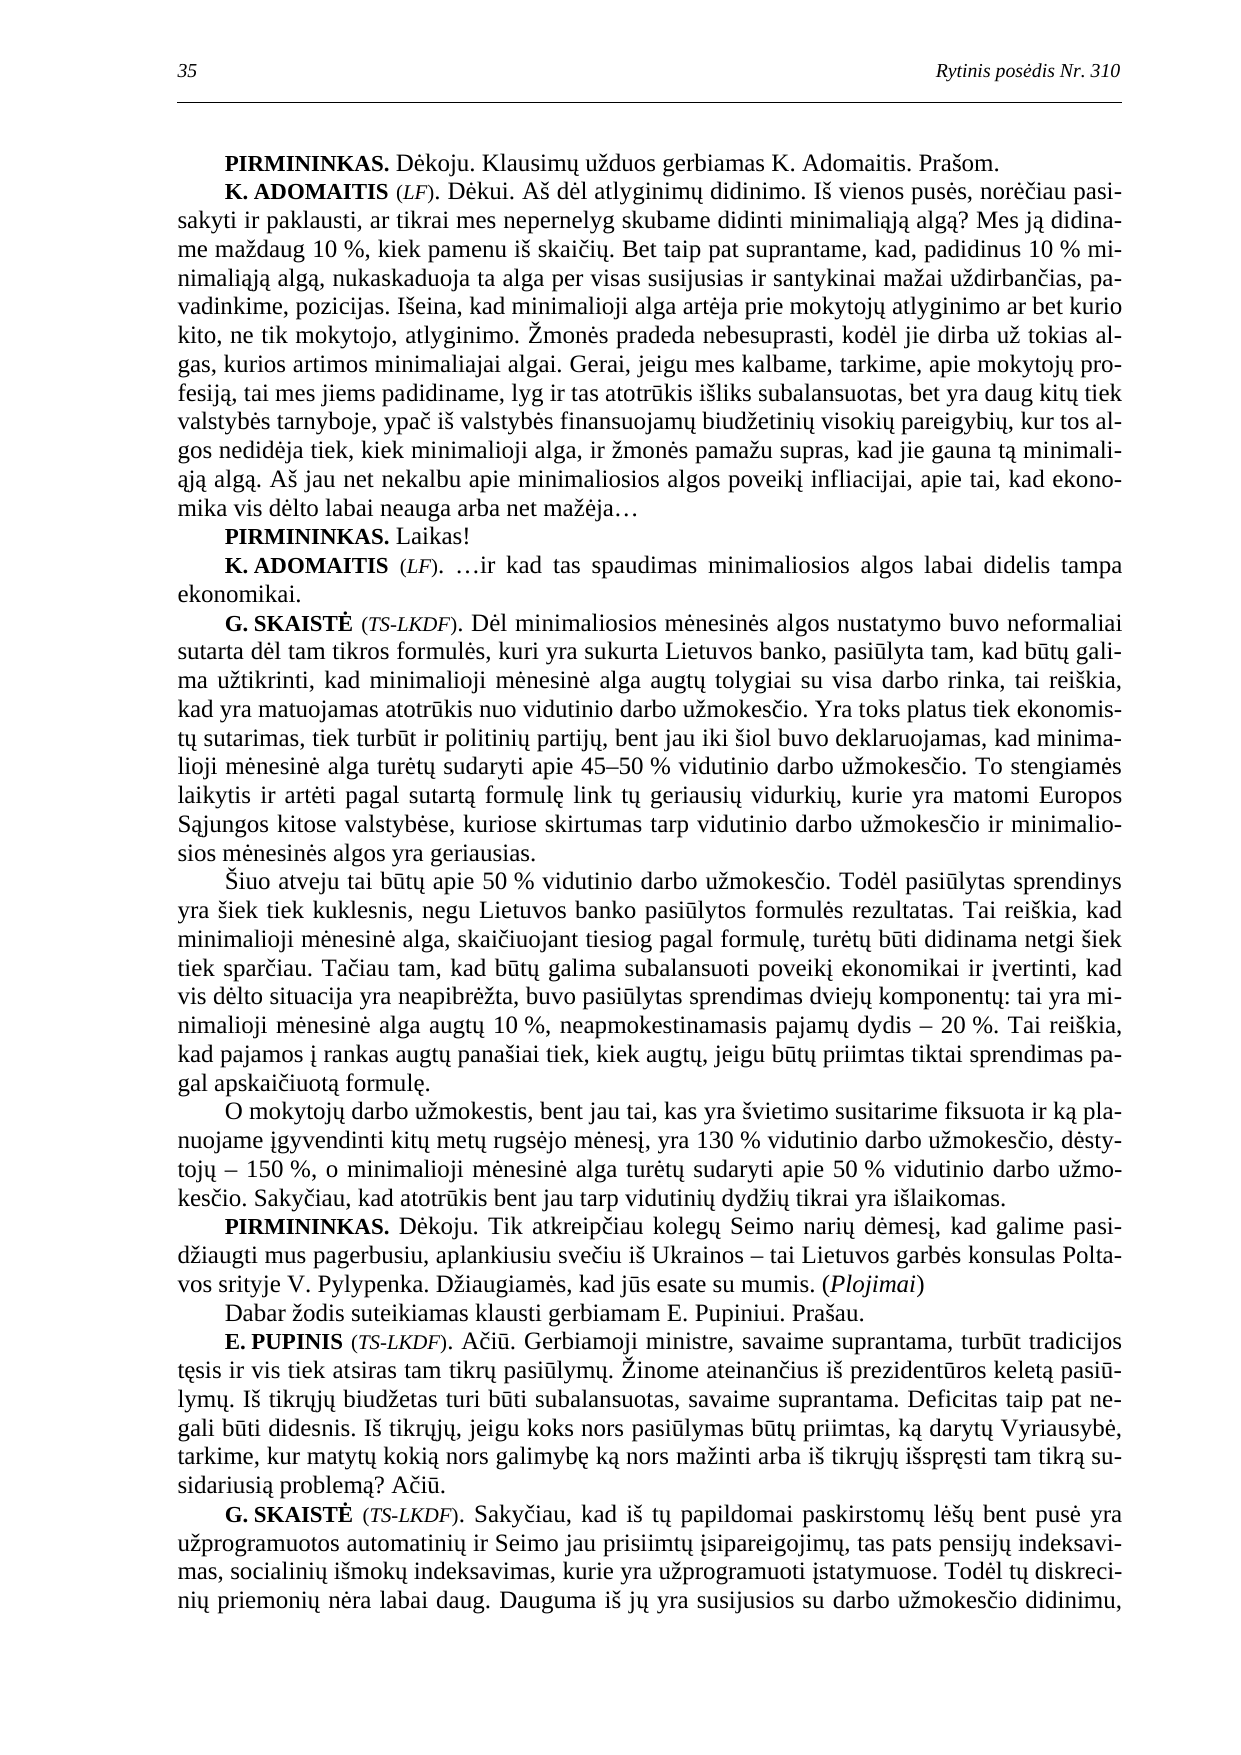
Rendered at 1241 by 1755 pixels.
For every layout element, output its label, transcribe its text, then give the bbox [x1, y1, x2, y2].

text K. ADOMAITIS (LF). Dė­kui. Aš dėl at­ly­gi­ni­mų di­di­ni­mo. Iš vie­nos pu­sės, no­rė­čiau pa­si­sa­ky­ti ir pa­klaus­ti, ar tik­rai mes ne­per­ne­lyg sku­ba­me di­din­ti mi­ni­ma­li­ą­ją al­gą? Mes ją di­di­na­me maž­daug 10 %, kiek pa­me­nu iš skai­čių. Bet taip pat su­pran­ta­me, kad, pa­di­di­nus 10 % mi­ni­ma­li­ą­ją al­gą, nu­kas­ka­duo­ja ta al­ga per vi­sas su­si­ju­sias ir san­ty­ki­nai ma­žai už­dir­ban­čias, pa­va­din­ki­me, po­zi­ci­jas. Iš­ei­na, kad mi­ni­ma­lio­ji al­ga ar­tė­ja prie mo­ky­to­jų at­ly­gi­ni­mo ar bet ku­rio ki­to, ne tik mo­ky­to­jo, at­ly­gi­ni­mo. Žmo­nės pra­de­da ne­be­su­pras­ti, ko­dėl jie dir­ba už to­kias al­gas, ku­rios ar­ti­mos mi­ni­ma­lia­jai al­gai. Ge­rai, jei­gu mes kal­ba­me, tar­ki­me, apie mo­ky­to­jų pro­fe­si­ją, tai mes jiems pa­di­di­na­me, lyg ir tas ato­trū­kis iš­liks su­ba­lan­suo­tas, bet yra daug ki­tų tiek vals­ty­bės tar­ny­bo­je, ypač iš vals­ty­bės fi­nan­suo­ja­mų biu­dže­ti­nių vi­so­kių pa­rei­gy­bių, kur tos al­gos ne­di­dė­ja tiek, kiek mi­ni­ma­lio­ji al­ga, ir žmo­nės pa­ma­žu su­pras, kad jie gau­na tą mi­ni­ma­li­ą­ją al­gą. Aš jau net ne­kal­bu apie mi­ni­ma­lio­sios al­gos po­vei­kį in­flia­ci­jai, apie tai, kad eko­no­mi­ka vis dėl­to la­bai ne­au­ga ar­ba net ­ma­žė­ja… [177, 176, 1122, 521]
text PIRMININKAS. Lai­kas! [177, 521, 1122, 550]
text G. SKAISTĖ (TS-LKDF). Dėl mi­ni­ma­lio­sios mė­ne­si­nės al­gos nu­sta­ty­mo bu­vo ne­for­ma­liai su­tar­ta dėl tam tik­ros for­mu­lės, ku­ri yra su­kur­ta Lie­tu­vos ban­ko, pa­siū­ly­ta tam, kad bū­tų ga­li­ma už­tik­rin­ti, kad mi­ni­ma­lio­ji mė­ne­si­nė al­ga aug­tų to­ly­giai su vi­sa dar­bo rin­ka, tai reiš­kia, kad yra ma­tuo­ja­mas ato­trū­kis nuo vi­du­ti­nio dar­bo už­mo­kes­čio. Yra toks pla­tus tiek eko­no­mis­tų su­ta­ri­mas, tiek tur­būt ir po­li­ti­nių par­ti­jų, bent jau iki šiol bu­vo de­kla­ruo­ja­mas, kad mi­ni­ma­lio­ji mė­ne­si­nė al­ga tu­rė­tų su­da­ry­ti apie 45–50 % vi­du­ti­nio dar­bo už­mo­kes­čio. To sten­gia­mės lai­ky­tis ir ar­tė­ti pa­gal su­tar­tą for­mu­lę link tų ge­riau­sių vi­dur­kių, ku­rie yra ma­to­mi Eu­ro­pos Są­jun­gos ki­to­se vals­ty­bė­se, ku­rio­se skir­tu­mas tarp vi­du­ti­nio dar­bo už­mo­kes­čio ir mi­ni­ma­lio­sios mė­ne­si­nės al­gos yra ge­riau­sias. [177, 608, 1122, 866]
text PIRMININKAS. Dė­ko­ju. Tik at­kreip­čiau ko­le­gų Sei­mo na­rių dė­me­sį, kad ga­li­me pa­si­džiaug­ti mus pa­ger­bu­siu, ap­lan­kiu­siu sve­čiu iš Uk­rai­nos – tai Lie­tu­vos gar­bės kon­su­las Pol­ta­vos sri­ty­je V. Py­ly­pen­ka. Džiau­gia­mės, kad jūs esa­te su mu­mis. (Plo­ji­mai) [177, 1211, 1122, 1298]
text Šiuo at­ve­ju tai bū­tų apie 50 % vi­du­ti­nio dar­bo už­mo­kes­čio. To­dėl pa­siū­ly­tas spren­di­nys yra šiek tiek kuk­les­nis, ne­gu Lie­tu­vos ban­ko pa­siū­ly­tos for­mu­lės re­zul­ta­tas. Tai reiš­kia, kad mi­ni­ma­lio­ji mė­ne­si­nė al­ga, skai­čiuo­jant tie­siog pa­gal for­mu­lę, tu­rė­tų bū­ti di­di­na­ma net­gi šiek tiek spar­čiau. Ta­čiau tam, kad bū­tų ga­li­ma su­ba­lan­suo­ti po­vei­kį eko­no­mi­kai ir įver­tin­ti, kad vis dėl­to si­tu­a­ci­ja yra ne­apib­rėž­ta, bu­vo pa­siū­ly­tas spren­di­mas dvie­jų kom­po­nen­tų: tai yra mi­ni­ma­lio­ji mė­ne­si­nė al­ga aug­tų 10 %, ne­ap­mo­kes­ti­na­ma­sis pa­ja­mų dy­dis – 20 %. Tai reiš­kia, kad pa­ja­mos į ran­kas aug­tų pa­na­šiai tiek, kiek aug­tų, jei­gu bū­tų pri­im­tas tik­tai spren­di­mas pa­gal ap­skai­čiuo­tą for­mu­lę. [177, 866, 1122, 1096]
text K. ADOMAITIS (LF). …ir kad tas spau­di­mas mi­ni­ma­lio­sios al­gos la­bai di­de­lis tam­pa eko­no­mikai. [177, 550, 1122, 608]
text PIRMININKAS. Dė­ko­ju. Klau­si­mų už­duos ger­bia­mas K. Ado­mai­tis. Pra­šom. [177, 148, 1122, 176]
text G. SKAISTĖ (TS-LKDF). Sa­ky­čiau, kad iš tų pa­pil­do­mai pa­skirs­to­mų lė­šų bent pu­sė yra už­prog­ra­muo­tos au­to­ma­ti­nių ir Sei­mo jau pri­si­im­tų įsi­pa­rei­go­ji­mų, tas pats pen­si­jų in­dek­sa­vi­mas, so­cia­li­nių iš­mo­kų in­dek­sa­vi­mas, ku­rie yra už­prog­ra­muo­ti įsta­ty­muo­se. To­dėl tų dis­kre­ci­nių prie­mo­nių nė­ra la­bai daug. Dau­gu­ma iš jų yra su­si­ju­sios su dar­bo už­mo­kes­čio di­di­ni­mu, [177, 1499, 1122, 1614]
text O mo­ky­to­jų dar­bo už­mo­kes­tis, bent jau tai, kas yra švie­ti­mo su­si­ta­ri­me fik­suo­ta ir ką pla­nuo­ja­me įgy­ven­din­ti ki­tų me­tų rug­sė­jo mė­ne­sį, yra 130 % vi­du­ti­nio dar­bo už­mo­kes­čio, dės­ty­to­jų – 150 %, o mi­ni­ma­lio­ji mė­ne­si­nė al­ga tu­rė­tų su­da­ry­ti apie 50 % vi­du­ti­nio dar­bo už­mo­kes­čio. Sa­ky­čiau, kad ato­trū­kis bent jau tarp vi­du­ti­nių dy­džių tik­rai yra iš­lai­ko­mas. [177, 1096, 1122, 1211]
text E. PUPINIS (TS-LKDF). Ačiū. Ger­bia­mo­ji mi­nist­re, sa­vai­me su­pran­ta­ma, tur­būt tra­di­ci­jos tę­sis ir vis tiek at­si­ras tam tik­rų pa­siū­ly­mų. Ži­no­me at­ei­nan­čius iš pre­zi­den­tū­ros ke­le­tą pa­siū­ly­mų. Iš tik­rų­jų biu­dže­tas tu­ri bū­ti su­ba­lan­suo­tas, sa­vai­me su­pran­ta­ma. De­fi­ci­tas taip pat ne­ga­li bū­ti di­des­nis. Iš tik­rų­jų, jei­gu koks nors pa­siū­ly­mas bū­tų pri­im­tas, ką da­ry­tų Vy­riau­sy­bė, tar­ki­me, kur ma­ty­tų ko­kią nors ga­li­my­bę ką nors ma­žin­ti ar­ba iš tik­rų­jų iš­spręs­ti tam tik­rą su­si­da­riu­sią pro­ble­mą? Ačiū. [177, 1326, 1122, 1499]
text Da­bar žo­dis su­tei­kia­mas klaus­ti ger­bia­mam E. Pu­pi­niui. Pra­šau. [177, 1298, 1122, 1326]
